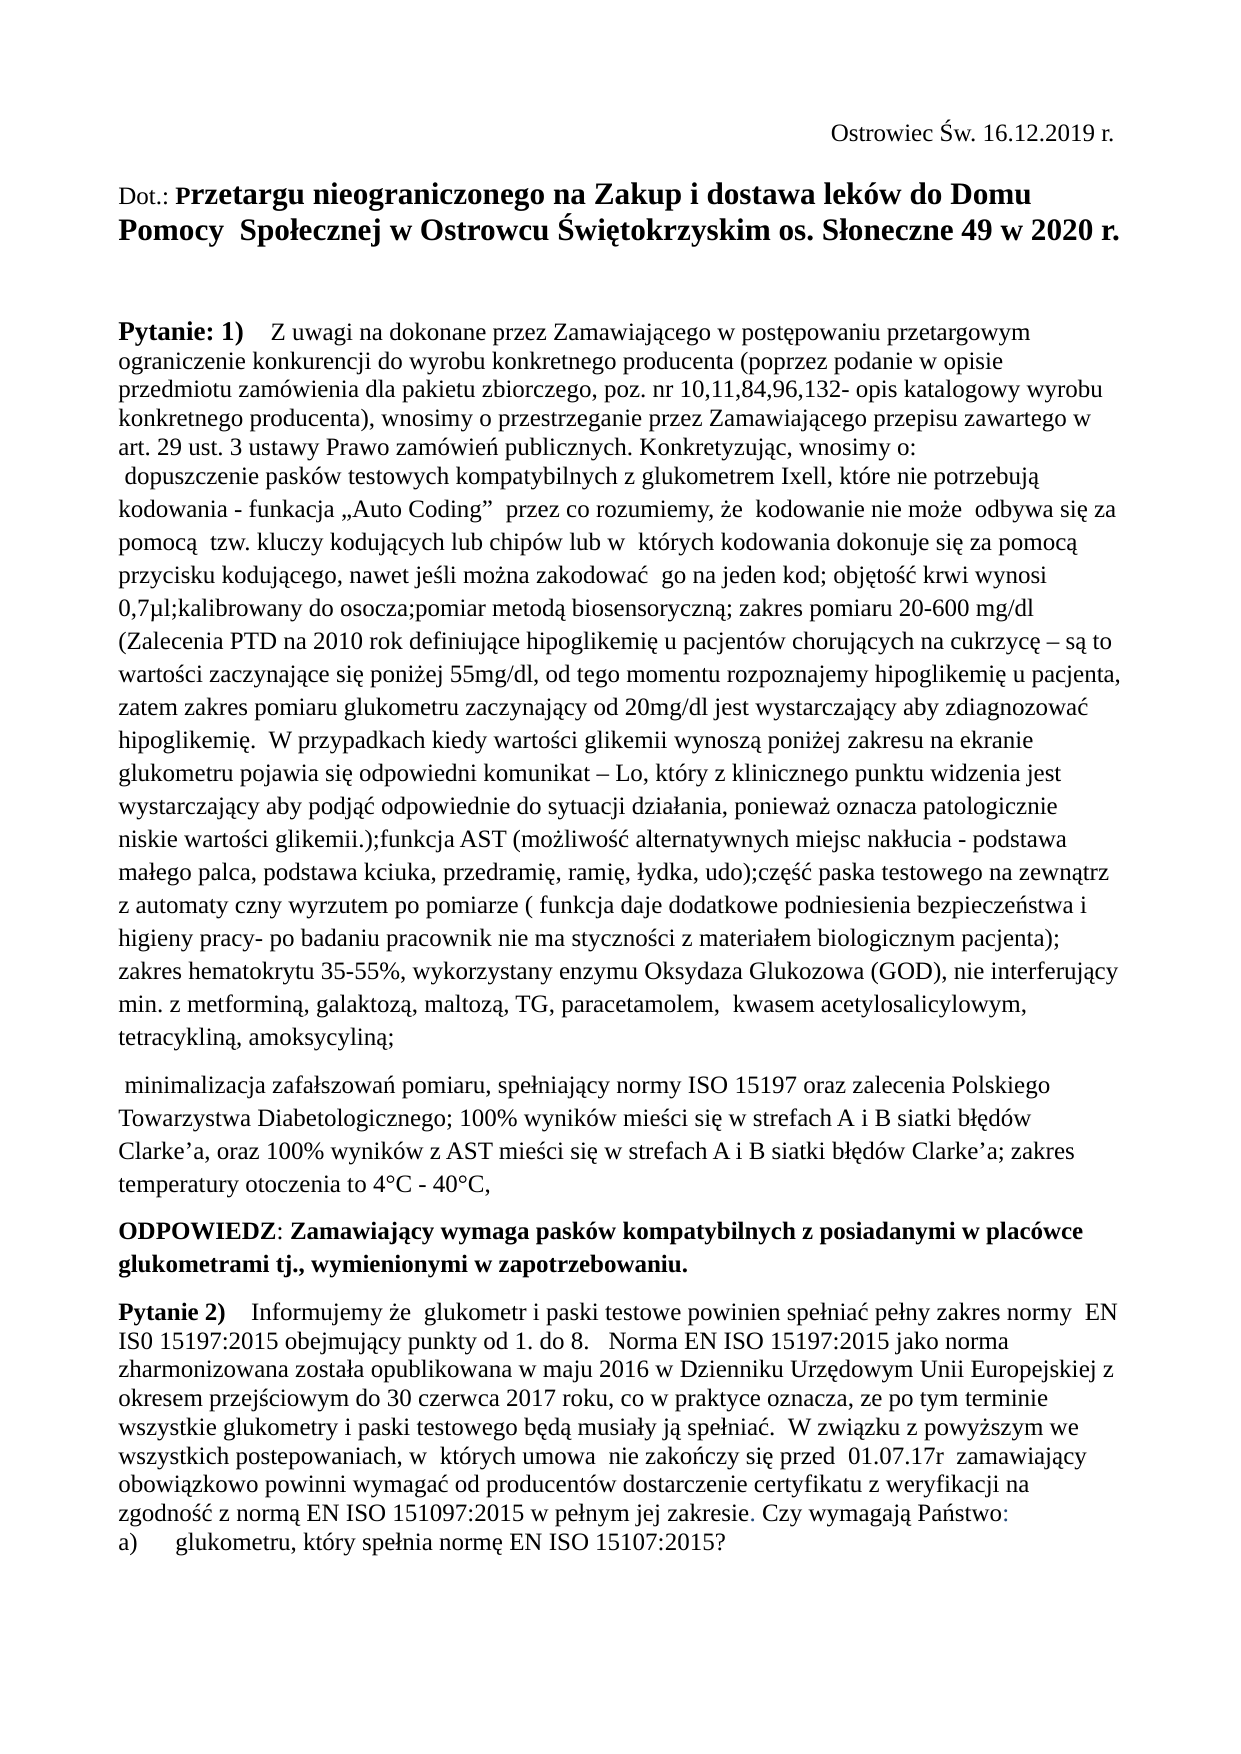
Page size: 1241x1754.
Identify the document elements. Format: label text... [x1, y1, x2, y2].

text minimalizacja zafałszowań pomiaru, spełniający normy ISO 15197 oraz zalecenia Polskiego Towarzystwa Diabetologicznego; 100% wyników mieści się w strefach A i B siatki błędów Clarke’a, oraz 100% wyników z AST mieści się w strefach A i B siatki błędów Clarke’a; zakres temperatury otoczenia to 4°C - 40°C, [118, 1070, 1122, 1197]
text dopuszczenie pasków testowych kompatybilnych z glukometrem Ixell, które nie potrzebują kodowania - funkacja „Auto Coding” przez co rozumiemy, że kodowanie nie może odbywa się za pomocą tzw. kluczy kodujących lub chipów lub w których kodowania dokonuje się za pomocą przycisku kodującego, nawet jeśli można zakodować go na jeden kod; objętość krwi wynosi 0,7µl;kalibrowany do osocza;pomiar metodą biosensoryczną; zakres pomiaru 20-600 mg/dl (Zalecenia PTD na 2010 rok definiujące hipoglikemię u pacjentów chorujących na cukrzycę – są to wartości zaczynające się poniżej 55mg/dl, od tego momentu rozpoznajemy hipoglikemię u pacjenta, zatem zakres pomiaru glukometru zaczynający od 20mg/dl jest wystarczający aby zdiagnozować hipoglikemię. W przypadkach kiedy wartości glikemii wynoszą poniżej zakresu na ekranie glukometru pojawia się odpowiedni komunikat – Lo, który z klinicznego punktu widzenia jest wystarczający aby podjąć odpowiednie do sytuacji działania, ponieważ oznacza patologicznie niskie wartości glikemii.);funkcja AST (możliwość alternatywnych miejsc nakłucia - podstawa małego palca, podstawa kciuka, przedramię, ramię, łydka, udo);część paska testowego na zewnątrz z automaty czny wyrzutem po pomiarze ( funkcja daje dodatkowe podniesienia bezpieczeństwa i higieny pracy- po badaniu pracownik nie ma styczności z materiałem biologicznym pacjenta); zakres hematokrytu 35-55%, wykorzystany enzymu Oksydaza Glukozowa (GOD), nie interferujący min. z metforminą, galaktozą, maltozą, TG, paracetamolem, kwasem acetylosalicylowym, tetracykliną, amoksycyliną; [118, 461, 1122, 1051]
text a) glukometru, który spełnia normę EN ISO 15107:2015? [118, 1527, 1122, 1556]
text Ostrowiec Św. 16.12.2019 r. [118, 118, 1122, 147]
text ODPOWIEDZ: Zamawiający wymaga pasków kompatybilnych z posiadanymi w placówce glukometrami tj., wymienionymi w zapotrzebowaniu. [118, 1216, 1122, 1278]
text Dot.: Przetargu nieograniczonego na Zakup i dostawa leków do Domu Pomocy Społecznej w Ostrowcu Świętokrzyskim os. Słoneczne 49 w 2020 r. [118, 176, 1122, 247]
text Pytanie: 1) Z uwagi na dokonane przez Zamawiającego w postępowaniu przetargowym ograniczenie konkurencji do wyrobu konkretnego producenta (poprzez podanie w opisie przedmiotu zamówienia dla pakietu zbiorczego, poz. nr 10,11,84,96,132- opis katalogowy wyrobu konkretnego producenta), wnosimy o przestrzeganie przez Zamawiającego przepisu zawartego w art. 29 ust. 3 ustawy Prawo zamówień publicznych. Konkretyzując, wnosimy o: [118, 314, 1122, 461]
text Pytanie 2) Informujemy że glukometr i paski testowe powinien spełniać pełny zakres normy EN IS0 15197:2015 obejmujący punkty od 1. do 8. Norma EN ISO 15197:2015 jako norma zharmonizowana została opublikowana w maju 2016 w Dzienniku Urzędowym Unii Europejskiej z okresem przejściowym do 30 czerwca 2017 roku, co w praktyce oznacza, ze po tym terminie wszystkie glukometry i paski testowego będą musiały ją spełniać. W związku z powyższym we wszystkich postepowaniach, w których umowa nie zakończy się przed 01.07.17r zamawiający obowiązkowo powinni wymagać od producentów dostarczenie certyfikatu z weryfikacji na zgodność z normą EN ISO 151097:2015 w pełnym jej zakresie. Czy wymagają Państwo: [118, 1297, 1122, 1527]
